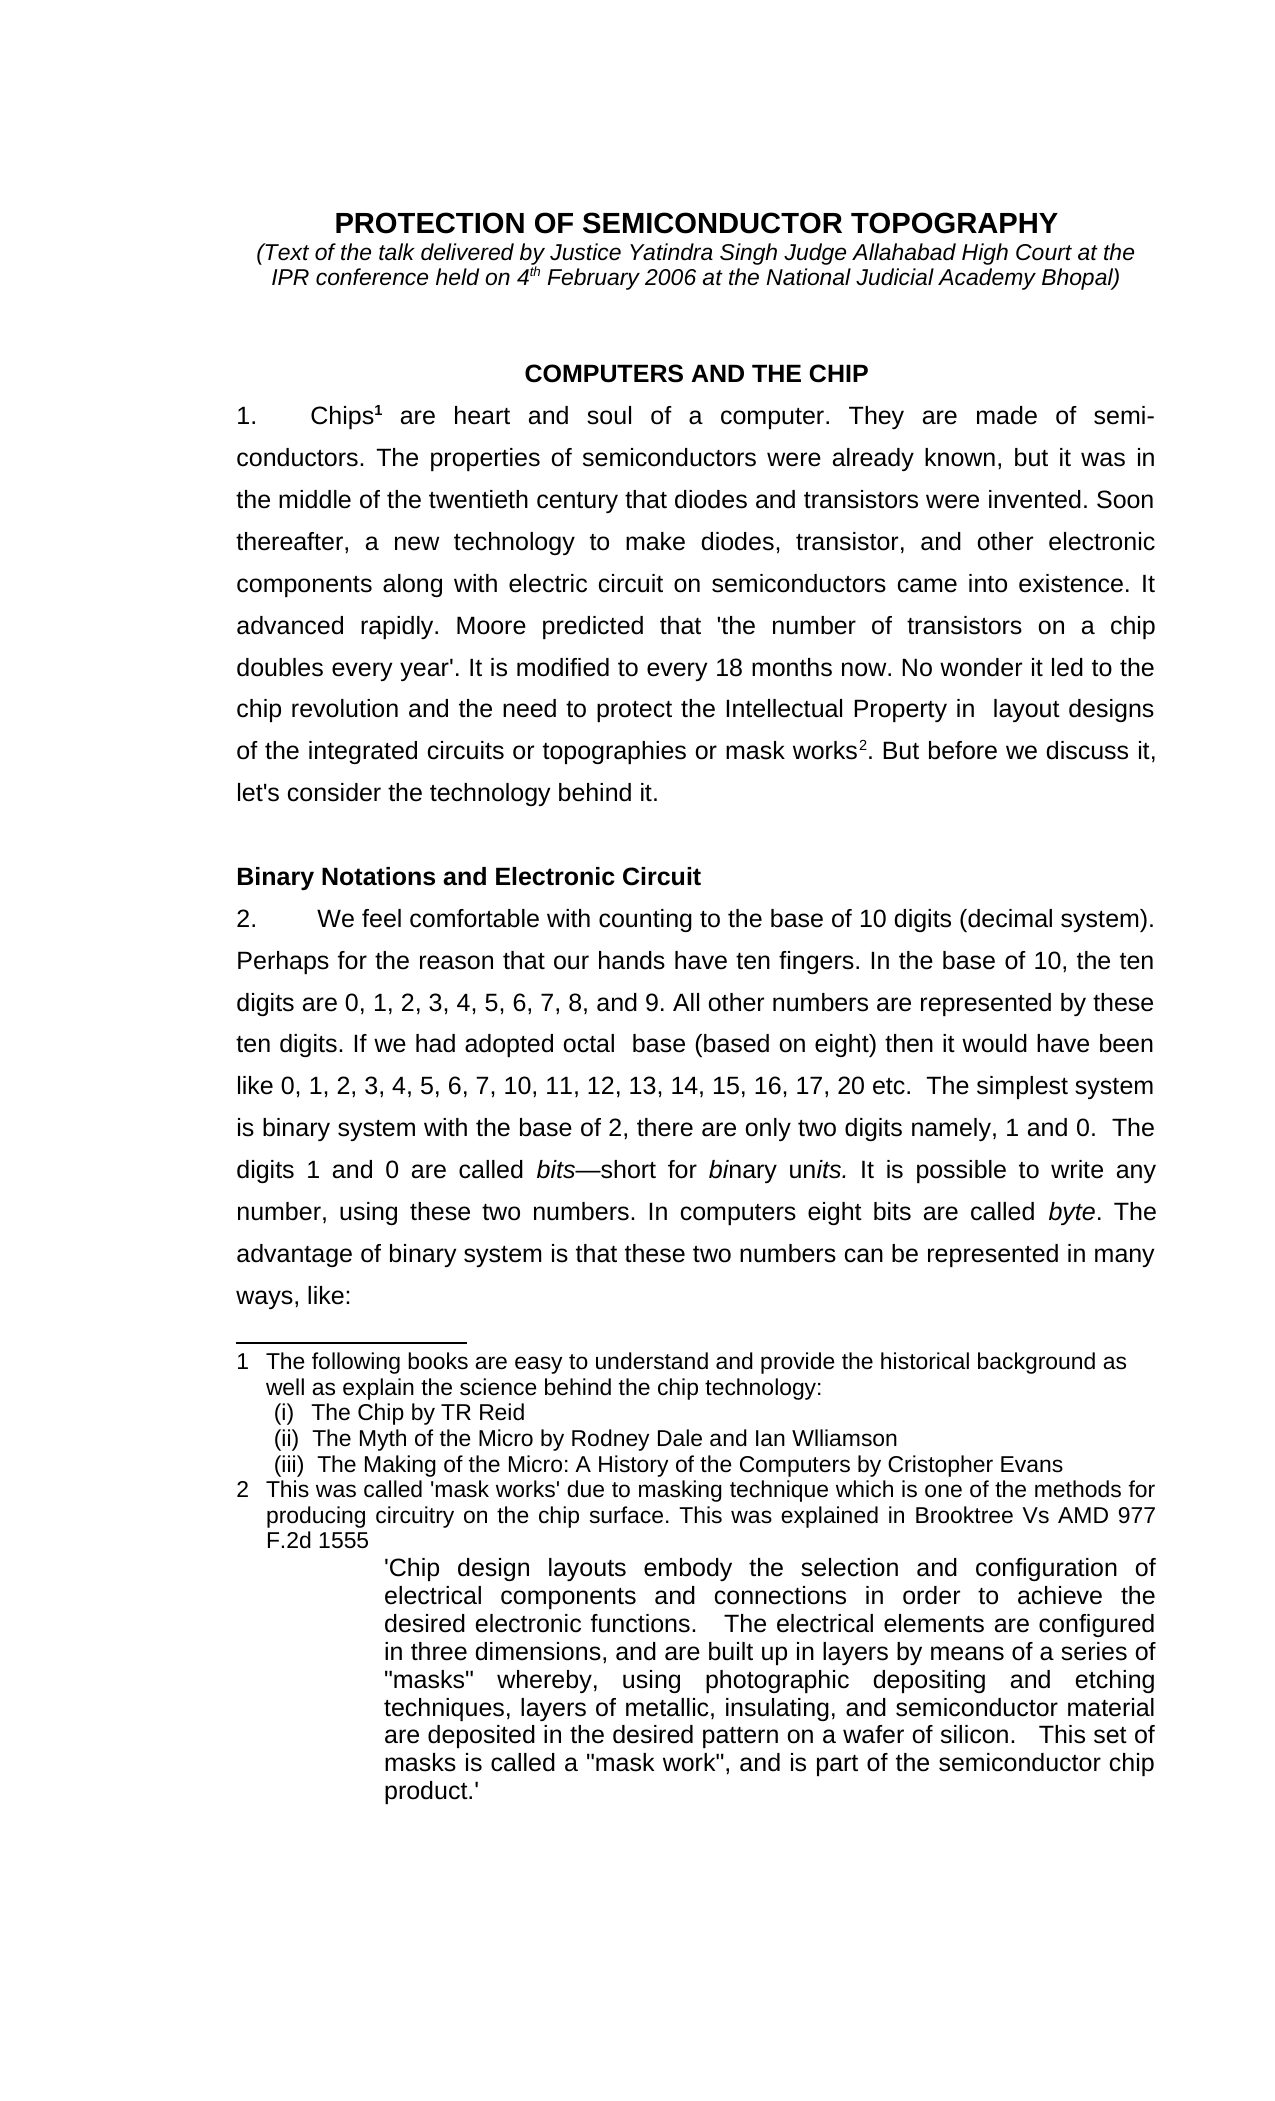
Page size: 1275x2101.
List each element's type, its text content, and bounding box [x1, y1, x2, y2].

list The Making of the Micro: A History of the Computers by Cristopher Evans [274, 1451, 1157, 1477]
text 1. Chips are heart and soul of a computer. They are made of semi-conductors. The properties of semiconductors were already known, but it was in the middle of the twentieth century that diodes and transistors were invented. Soon thereafter, a new technology to make diodes, transistor, and other electronic components along with electric circuit on semiconductors came into existence. It advanced rapidly. Moore predicted that 'the number of transistors on a chip doubles every year'. It is modified to every 18 months now. No wonder it led to the chip revolution and the need to protect the Intellectual Property in layout designs of the integrated circuits or topographies or mask works. But before we discuss it, let's consider the technology behind it. [236, 402, 1157, 807]
list The Chip by TR Reid [274, 1400, 1157, 1426]
text The following books are easy to understand and provide the historical background as well as explain the science behind the chip technology: [236, 1349, 1157, 1400]
list The Myth of the Micro by Rodney Dale and Ian Wlliamson [274, 1426, 1157, 1451]
text (Text of the talk delivered by Justice Yatindra Singh Judge Allahabad High Court at the IPR conference held on 4th February 2006 at the National Judicial Academy Bhopal) [236, 239, 1157, 291]
text This was called 'mask works' due to masking technique which is one of the methods for producing circuitry on the chip surface. This was explained in Brooktree Vs AMD 977 F.2d 1555 [236, 1477, 1157, 1554]
text Binary Notations and Electronic Circuit [236, 863, 1157, 891]
text PROTECTION OF SEMICONDUCTOR TOPOGRAPHY [236, 207, 1157, 239]
text 2. We feel comfortable with counting to the base of 10 digits (decimal system). Perhaps for the reason that our hands have ten fingers. In the base of 10, the ten digits are 0, 1, 2, 3, 4, 5, 6, 7, 8, and 9. All other numbers are represented by these ten digits. If we had adopted octal base (based on eight) then it would have been like 0, 1, 2, 3, 4, 5, 6, 7, 10, 11, 12, 13, 14, 15, 16, 17, 20 etc. The simplest system is binary system with the base of 2, there are only two digits namely, 1 and 0. The digits 1 and 0 are called bits—short for binary units. It is possible to write any number, using these two numbers. In computers eight bits are called byte. The advantage of binary system is that these two numbers can be represented in many ways, like: [236, 905, 1157, 1309]
text 'Chip design layouts embody the selection and configuration of electrical components and connections in order to achieve the desired electronic functions. The electrical elements are configured in three dimensions, and are built up in layers by means of a series of "masks" whereby, using photographic depositing and etching techniques, layers of metallic, insulating, and semiconductor material are deposited in the desired pattern on a wafer of silicon. This set of masks is called a "mask work", and is part of the semiconductor chip product.' [384, 1554, 1157, 1805]
text COMPUTERS AND THE CHIP [236, 360, 1157, 388]
